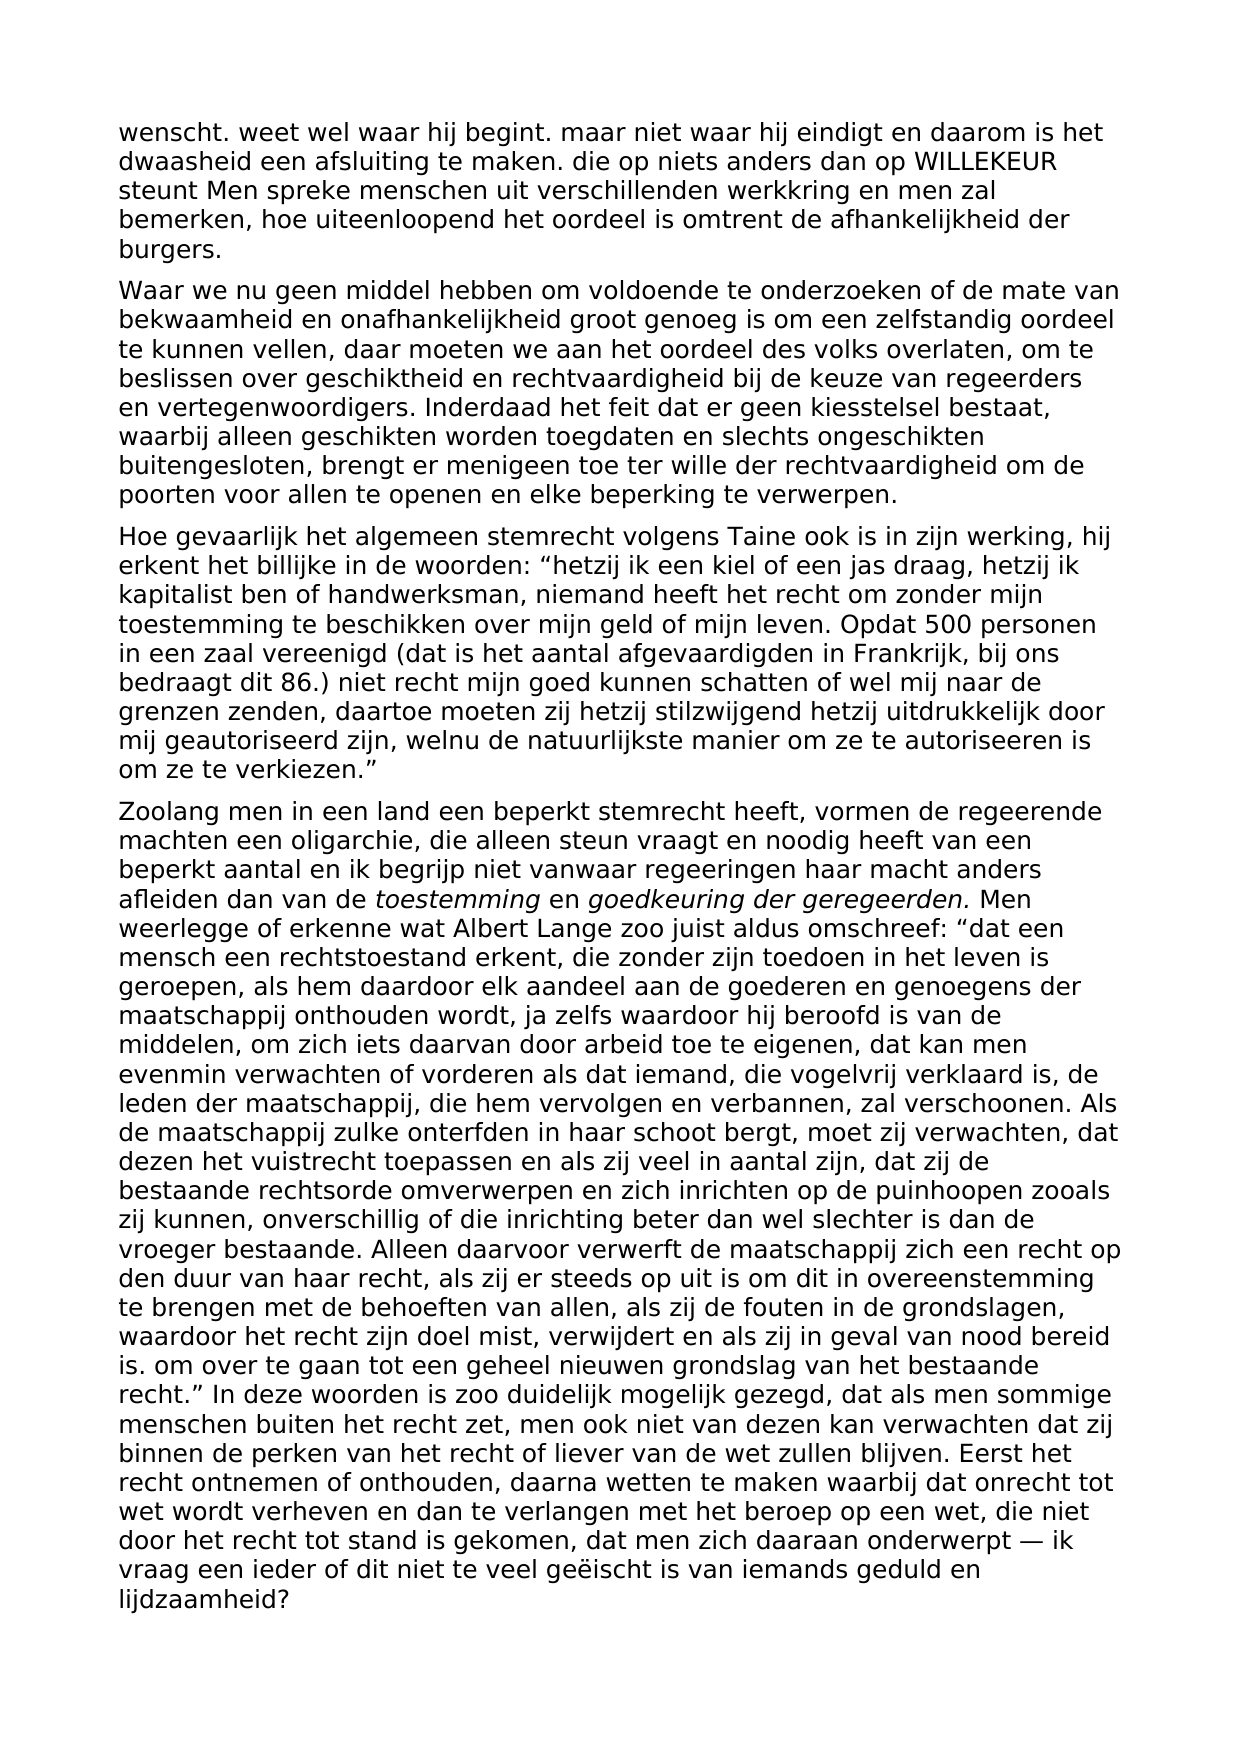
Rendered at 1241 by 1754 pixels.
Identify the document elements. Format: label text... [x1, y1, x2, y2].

text Hoe gevaarlijk het algemeen stemrecht volgens Taine ook is in zijn werking, hij erkent het billijke in de woorden: “hetzij ik een kiel of een jas draag, hetzij ik kapitalist ben of handwerksman, niemand heeft het recht om zonder mijn toestemming te beschikken over mijn geld of mijn leven. Opdat 500 personen in een zaal vereenigd (dat is het aantal afgevaardigden in Frankrijk, bij ons bedraagt dit 86.) niet recht mijn goed kunnen schatten of wel mij naar de grenzen zenden, daartoe moeten zij hetzij stilzwijgend hetzij uitdrukkelijk door mij geautoriseerd zijn, welnu de natuurlijkste manier om ze te autoriseeren is om ze te verkiezen.” [118, 522, 1122, 785]
text Zoolang men in een land een beperkt stemrecht heeft, vormen de regeerende machten een oligarchie, die alleen steun vraagt en noodig heeft van een beperkt aantal en ik begrijp niet vanwaar regeeringen haar macht anders afleiden dan van de toestemming en goedkeuring der geregeerden. Men weerlegge of erkenne wat Albert Lange zoo juist aldus omschreef: “dat een mensch een rechtstoestand erkent, die zonder zijn toedoen in het leven is geroepen, als hem daardoor elk aandeel aan de goederen en genoegens der maatschappij onthouden wordt, ja zelfs waardoor hij beroofd is van de middelen, om zich iets daarvan door arbeid toe te eigenen, dat kan men evenmin verwachten of vorderen als dat iemand, die vogelvrij verklaard is, de leden der maatschappij, die hem vervolgen en verbannen, zal verschoonen. Als de maatschappij zulke onterfden in haar schoot bergt, moet zij verwachten, dat dezen het vuistrecht toepassen en als zij veel in aantal zijn, dat zij de bestaande rechtsorde omverwerpen en zich inrichten op de puinhoopen zooals zij kunnen, onverschillig of die inrichting beter dan wel slechter is dan de vroeger bestaande. Alleen daarvoor verwerft de maatschappij zich een recht op den duur van haar recht, als zij er steeds op uit is om dit in overeenstemming te brengen met de behoeften van allen, als zij de fouten in de grondslagen, waardoor het recht zijn doel mist, verwijdert en als zij in geval van nood bereid is. om over te gaan tot een geheel nieuwen grondslag van het bestaande recht.” In deze woorden is zoo duidelijk mogelijk gezegd, dat als men sommige menschen buiten het recht zet, men ook niet van dezen kan verwachten dat zij binnen de perken van het recht of liever van de wet zullen blijven. Eerst het recht ontnemen of onthouden, daarna wetten te maken waarbij dat onrecht tot wet wordt verheven en dan te verlangen met het beroep op een wet, die niet door het recht tot stand is gekomen, dat men zich daaraan onderwerpt — ik vraag een ieder of dit niet te veel geëischt is van iemands geduld en lijdzaamheid? [118, 797, 1122, 1614]
text Waar we nu geen middel hebben om voldoende te onderzoeken of de mate van bekwaamheid en onafhankelijkheid groot genoeg is om een zelfstandig oordeel te kunnen vellen, daar moeten we aan het oordeel des volks overlaten, om te beslissen over geschiktheid en rechtvaardigheid bij de keuze van regeerders en vertegenwoordigers. Inderdaad het feit dat er geen kiesstelsel bestaat, waarbij alleen geschikten worden toegdaten en slechts ongeschikten buitengesloten, brengt er menigeen toe ter wille der rechtvaardigheid om de poorten voor allen te openen en elke beperking te verwerpen. [118, 276, 1122, 510]
text wenscht. weet wel waar hij begint. maar niet waar hij eindigt en daarom is het dwaasheid een afsluiting te maken. die op niets anders dan op WILLEKEUR steunt Men spreke menschen uit verschillenden werkkring en men zal bemerken, hoe uiteenloopend het oordeel is omtrent de afhankelijkheid der burgers. [118, 118, 1122, 264]
